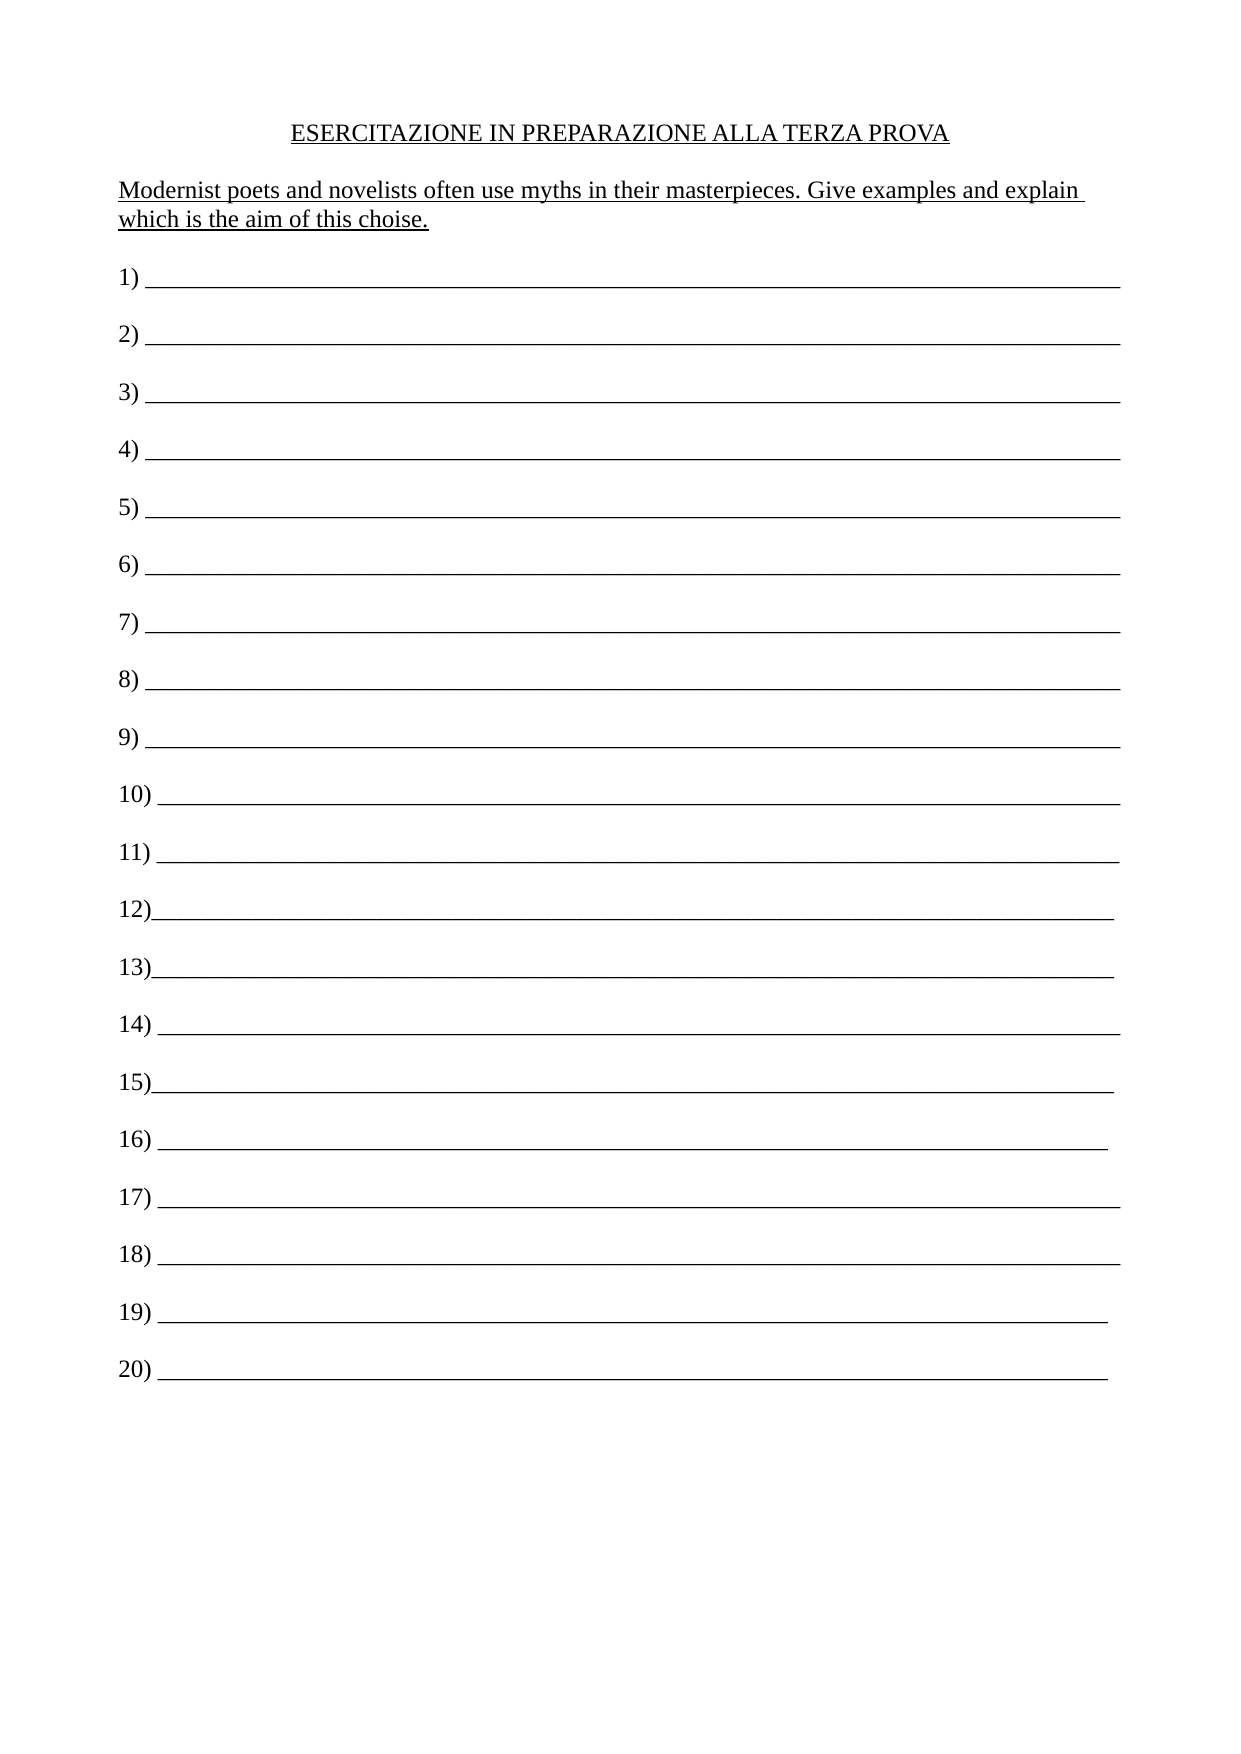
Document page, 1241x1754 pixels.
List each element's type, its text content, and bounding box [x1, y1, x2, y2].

text 6) ______________________________________________________________________________ [118, 549, 1122, 578]
text 1) ______________________________________________________________________________ [118, 262, 1122, 291]
text Modernist poets and novelists often use myths in their masterpieces. Give examples and explain which is the aim of this choise. [118, 176, 1122, 233]
text ESERCITAZIONE IN PREPARAZIONE ALLA TERZA PROVA [118, 118, 1122, 147]
text 8) ______________________________________________________________________________ [118, 664, 1122, 693]
text 4) ______________________________________________________________________________ [118, 434, 1122, 463]
text 2) ______________________________________________________________________________ [118, 319, 1122, 348]
text 15)_____________________________________________________________________________ [118, 1067, 1122, 1096]
text 5) ______________________________________________________________________________ [118, 492, 1122, 521]
text 20) ____________________________________________________________________________ [118, 1354, 1122, 1383]
text 3) ______________________________________________________________________________ [118, 377, 1122, 406]
text 16) ____________________________________________________________________________ [118, 1124, 1122, 1153]
text 11) _____________________________________________________________________________ [118, 837, 1122, 866]
text 10) _____________________________________________________________________________ [118, 779, 1122, 808]
text 12)_____________________________________________________________________________ [118, 894, 1122, 923]
text 9) ______________________________________________________________________________ [118, 722, 1122, 751]
text 14) _____________________________________________________________________________ [118, 1009, 1122, 1038]
text 19) ____________________________________________________________________________ [118, 1297, 1122, 1326]
text 17) _____________________________________________________________________________ [118, 1182, 1122, 1211]
text 13)_____________________________________________________________________________ [118, 952, 1122, 981]
text 7) ______________________________________________________________________________ [118, 607, 1122, 636]
text 18) _____________________________________________________________________________ [118, 1239, 1122, 1268]
